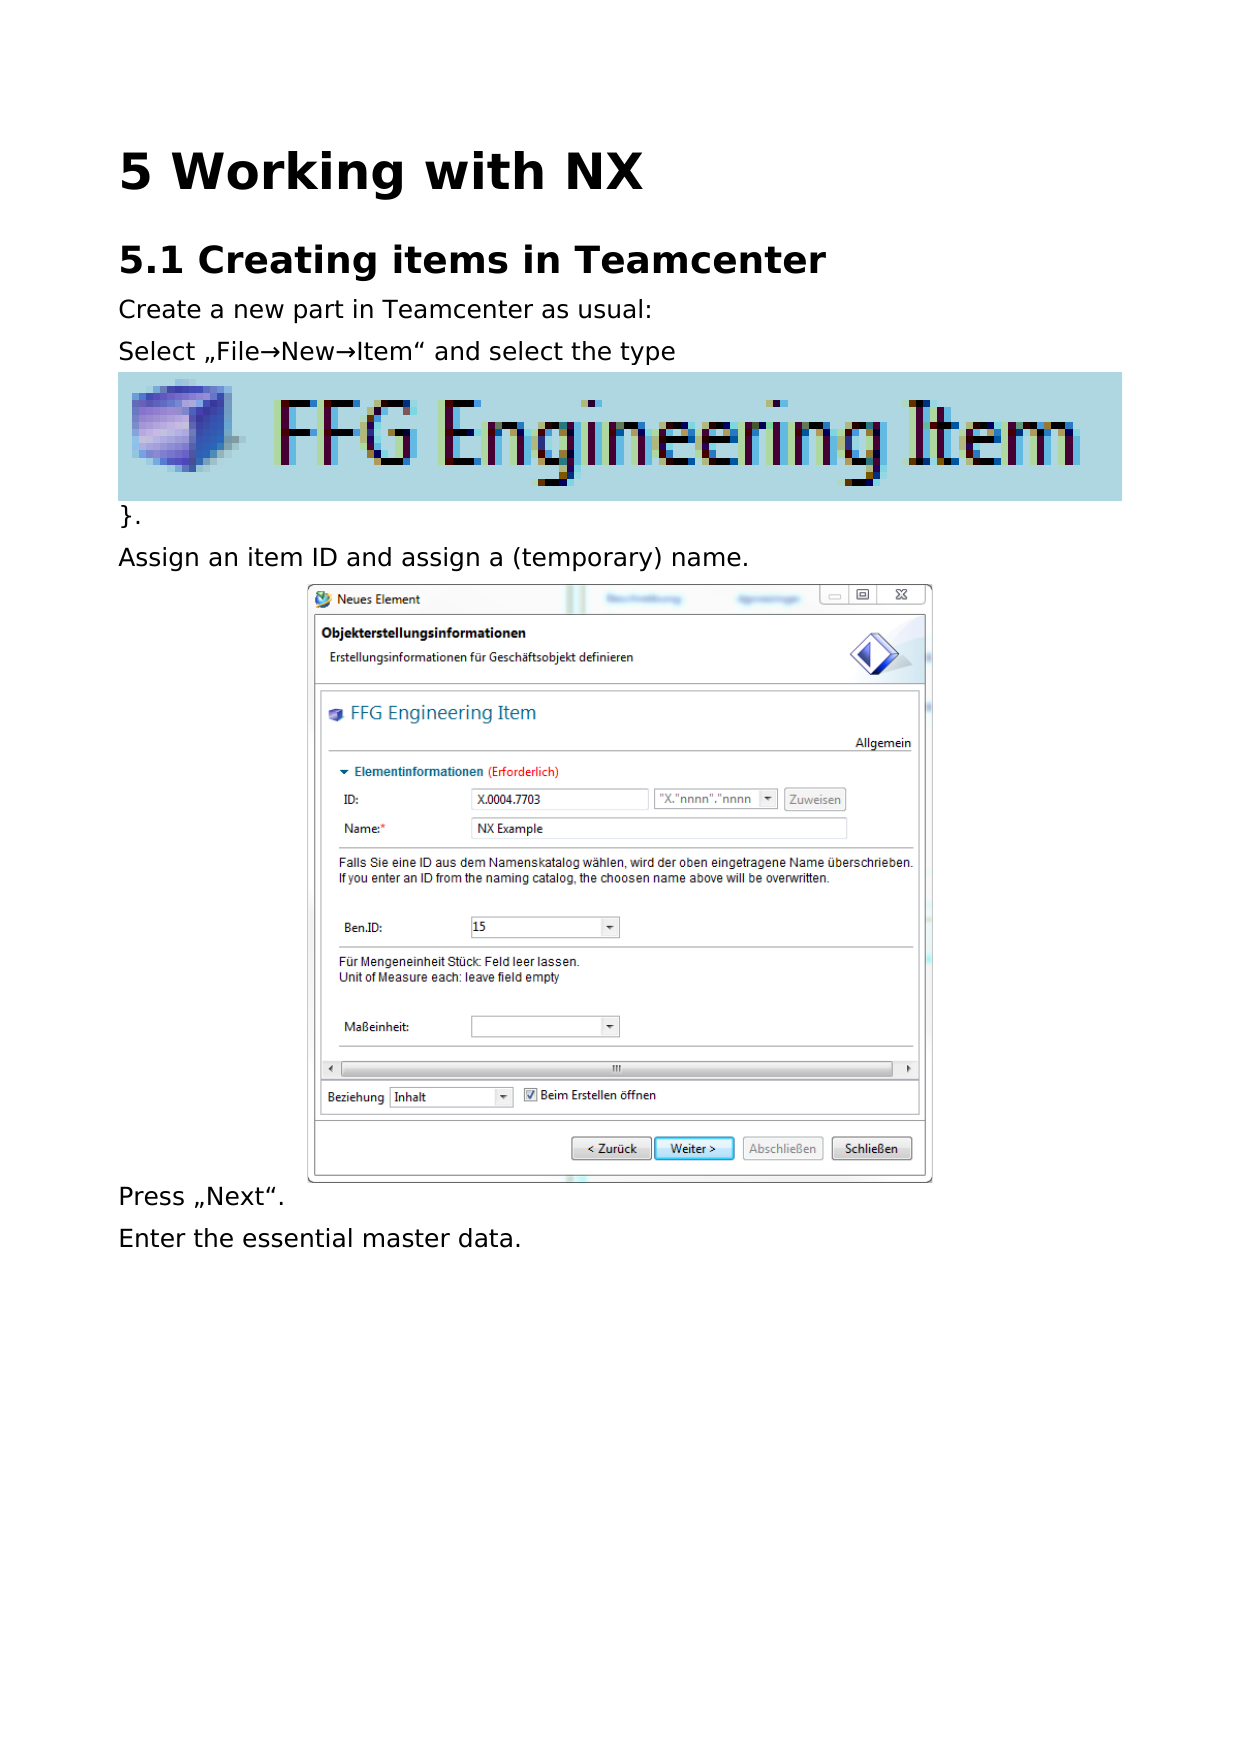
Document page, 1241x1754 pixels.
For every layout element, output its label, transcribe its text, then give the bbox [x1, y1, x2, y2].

text Create a new part in Teamcenter as usual: [118, 295, 1122, 324]
subtitle 5.1 Creating items in Teamcenter [118, 239, 1122, 282]
text Press „Next“. [118, 1168, 1122, 1212]
text Enter the essential master data. [118, 1224, 1122, 1253]
text Select „File→New→Item“ and select the type [118, 337, 1122, 365]
picture [118, 365, 1123, 501]
subtitle 5 Working with NX [118, 143, 1122, 201]
text Assign an item ID and assign a (temporary) name. [118, 543, 1122, 572]
text }. [118, 501, 1122, 530]
picture [307, 584, 933, 1183]
